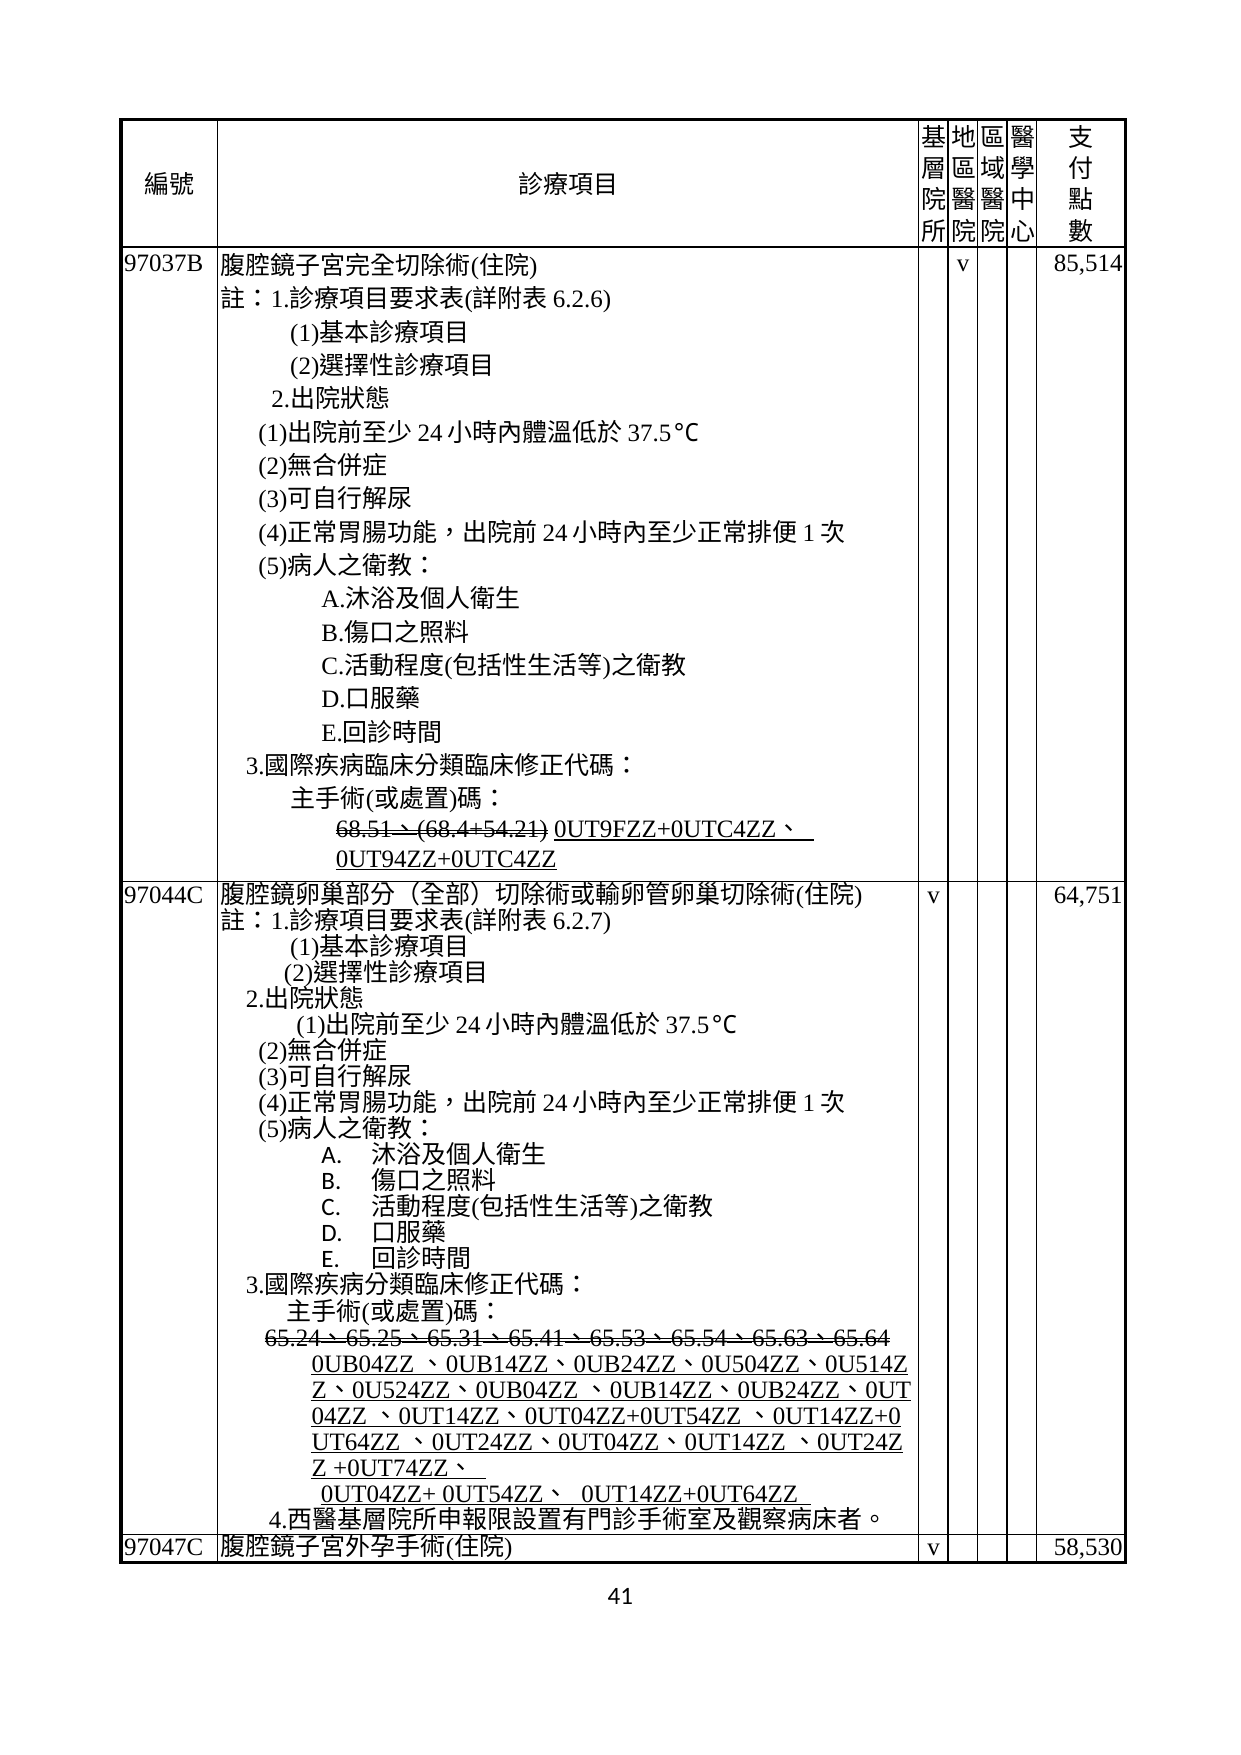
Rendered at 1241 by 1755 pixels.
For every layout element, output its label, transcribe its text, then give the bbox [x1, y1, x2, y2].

table_cell 腹腔鏡子宮外孕手術(住院) [218, 1535, 918, 1561]
table_cell 58,530 [1037, 1535, 1124, 1561]
table_header 支 付 點 數 [1037, 121, 1124, 246]
table_header 基 層 院所 [919, 121, 947, 246]
table_cell 97037B [123, 248, 217, 881]
table_cell [978, 882, 1006, 1533]
table_header 地 區 醫 院 [949, 121, 977, 246]
table_header 編號 [123, 121, 217, 246]
table_cell [919, 248, 947, 881]
table_cell 85,514 [1037, 248, 1124, 881]
table_cell [1008, 248, 1036, 881]
table_cell 64,751 [1037, 882, 1124, 1533]
table_cell 腹腔鏡卵巢部分（全部）切除術或輸卵管卵巢切除術(住院) 註：1.診療項目要求表(詳附表6.2.7) (1)基本診療項目 (2)選擇性診療項目 2.出院狀態 (1)出院前至少24小時內體溫低於37.5℃ (2)無合併症 (3)可自行解尿 (4)正常胃腸功能，出院前24小時內至少正常排便1次 (5)病人之衛教： 沐浴及個人衛生 傷口之照料 活動程度(包括性生活等)之衛教 口服藥 回診時間 3.國際疾病分類臨床修正代碼： 主手術(或處置)碼： 65.24、65.25、65.31、65.41、65.53、65.54、65.63、65.64 0UB04ZZ 、0UB14ZZ、0UB24ZZ、0U504ZZ、0U514ZZ、0U524ZZ、0UB04ZZ 、0UB14ZZ、0UB24ZZ、0UT04ZZ 、0UT14ZZ、0UT04ZZ+0UT54ZZ 、0UT14ZZ+0UT64ZZ 、0UT24ZZ、0UT04ZZ、0UT14ZZ 、0UT24ZZ +0UT74ZZ、 0UT04ZZ+ 0UT54ZZ、 0UT14ZZ+0UT64ZZ 4.西醫基層院所申報限設置有門診手術室及觀察病床者。 [218, 882, 918, 1533]
table_cell v [919, 1535, 947, 1561]
table_header 診療項目 [218, 121, 918, 246]
table_cell 97044C [123, 882, 217, 1533]
table_cell v [919, 882, 947, 1533]
table_cell [949, 882, 977, 1533]
table_cell [978, 1535, 1006, 1561]
table_cell 腹腔鏡子宮完全切除術(住院) 註：1.診療項目要求表(詳附表6.2.6) (1)基本診療項目 (2)選擇性診療項目 2.出院狀態 (1)出院前至少24小時內體溫低於37.5℃ (2)無合併症 (3)可自行解尿 (4)正常胃腸功能，出院前24小時內至少正常排便1次 (5)病人之衛教： A.沐浴及個人衛生 B.傷口之照料 C.活動程度(包括性生活等)之衛教 D.口服藥 E.回診時間 3.國際疾病臨床分類臨床修正代碼： 主手術(或處置)碼： 68.51、(68.4+54.21) 0UT9FZZ+0UTC4ZZ、 0UT94ZZ+0UTC4ZZ [218, 248, 918, 881]
table_cell [978, 248, 1006, 881]
table_cell [1008, 882, 1036, 1533]
table_header 區 域 醫 院 [978, 121, 1006, 246]
table_header 醫 學 中 心 [1008, 121, 1036, 246]
table_cell v [949, 248, 977, 881]
table_cell 97047C [123, 1535, 217, 1561]
table_cell [949, 1535, 977, 1561]
table_cell [1008, 1535, 1036, 1561]
